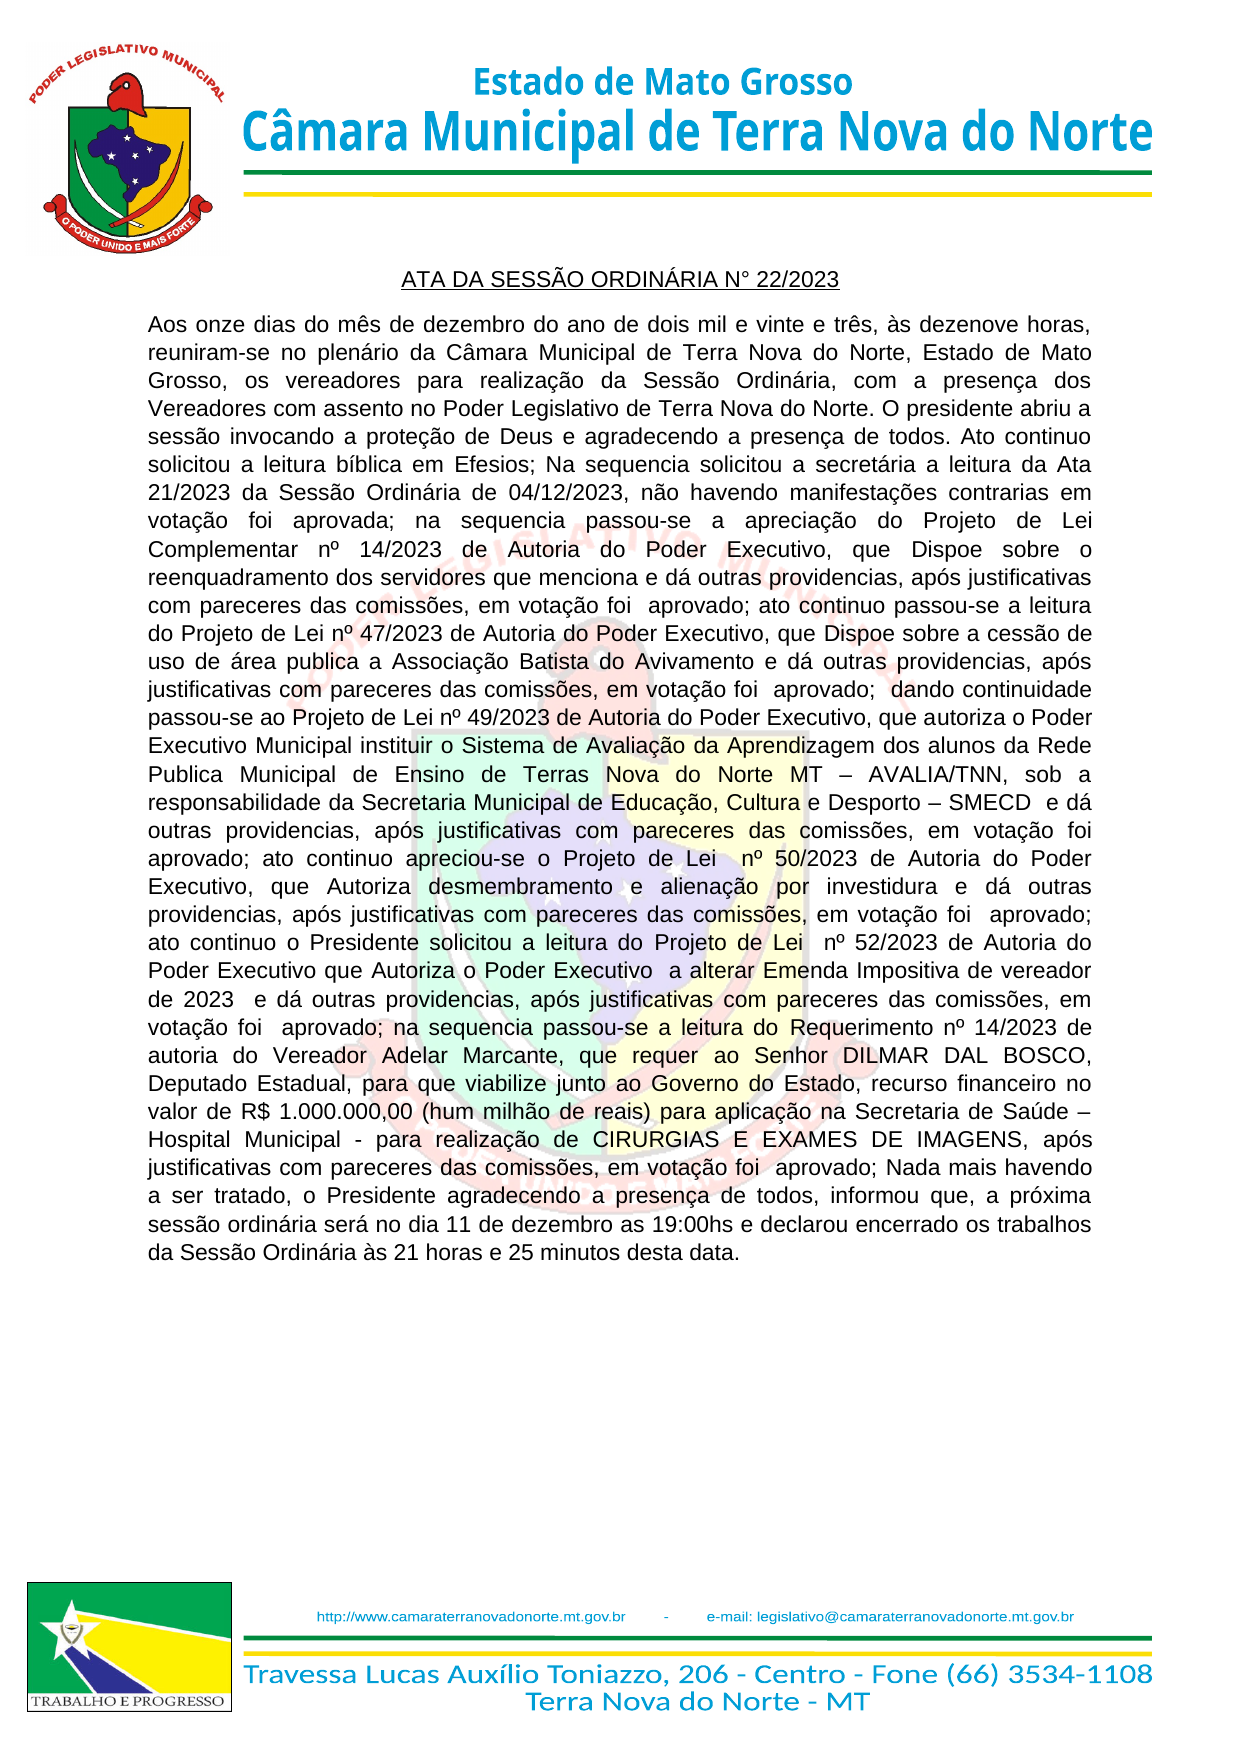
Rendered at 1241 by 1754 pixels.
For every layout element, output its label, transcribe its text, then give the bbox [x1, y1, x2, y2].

picture [25, 42, 230, 256]
picture [28, 1583, 231, 1711]
text Aos onze dias do mês de dezembro do ano de dois mil e vinte e três, às dezenove horas, reuniram-se no plenário da Câmara Municipal de Terra Nova do Norte, Estado de Mato Grosso, os vereadores para realização da Sessão Ordinária, com a presença dos Vereadores com assento no Poder Legislativo de Terra Nova do Norte. O presidente abriu a sessão invocando a proteção de Deus e agradecendo a presença de todos. Ato continuo solicitou a leitura bíblica em Efesios; Na sequencia solicitou a secretária a leitura da Ata 21/2023 da Sessão Ordinária de 04/12/2023, não havendo manifestações contrarias em votação foi aprovada; na sequencia passou-se a apreciação do Projeto de Lei Complementar nº 14/2023 de Autoria do Poder Executivo, que Dispoe sobre o reenquadramento dos servidores que menciona e dá outras providencias, após justificativas com pareceres das comissões, em votação foi aprovado; ato continuo passou-se a leitura do Projeto de Lei nº 47/2023 de Autoria do Poder Executivo, que Dispoe sobre a cessão de uso de área publica a Associação Batista do Avivamento e dá outras providencias, após justificativas com pareceres das comissões, em votação foi aprovado; dando continuidade passou-se ao Projeto de Lei nº 49/2023 de Autoria do Poder Executivo, que autoriza o Poder Executivo Municipal instituir o Sistema de Avaliação da Aprendizagem dos alunos da Rede Publica Municipal de Ensino de Terras Nova do Norte MT – AVALIA/TNN, sob a responsabilidade da Secretaria Municipal de Educação, Cultura e Desporto – SMECD e dá outras providencias, após justificativas com pareceres das comissões, em votação foi aprovado; ato continuo apreciou-se o Projeto de Lei nº 50/2023 de Autoria do Poder Executivo, que Autoriza desmembramento e alienação por investidura e dá outras providencias, após justificativas com pareceres das comissões, em votação foi aprovado; ato continuo o Presidente solicitou a leitura do Projeto de Lei nº 52/2023 de Autoria do Poder Executivo que Autoriza o Poder Executivo a alterar Emenda Impositiva de vereador de 2023 e dá outras providencias, após justificativas com pareceres das comissões, em votação foi aprovado; na sequencia passou-se a leitura do Requerimento nº 14/2023 de autoria do Vereador Adelar Marcante, que requer ao Senhor DILMAR DAL BOSCO, Deputado Estadual, para que viabilize junto ao Governo do Estado, recurso financeiro no valor de R$ 1.000.000,00 (hum milhão de reais) para aplicação na Secretaria de Saúde – Hospital Municipal - para realização de CIRURGIAS E EXAMES DE IMAGENS, após justificativas com pareceres das comissões, em votação foi aprovado; Nada mais havendo a ser tratado, o Presidente agradecendo a presença de todos, informou que, a próxima sessão ordinária será no dia 11 de dezembro as 19:00hs e declarou encerrado os trabalhos da Sessão Ordinária às 21 horas e 25 minutos desta data. [148, 311, 1092, 1265]
text ATA DA SESSÃO ORDINÁRIA N° 22/2023 [148, 266, 1092, 292]
